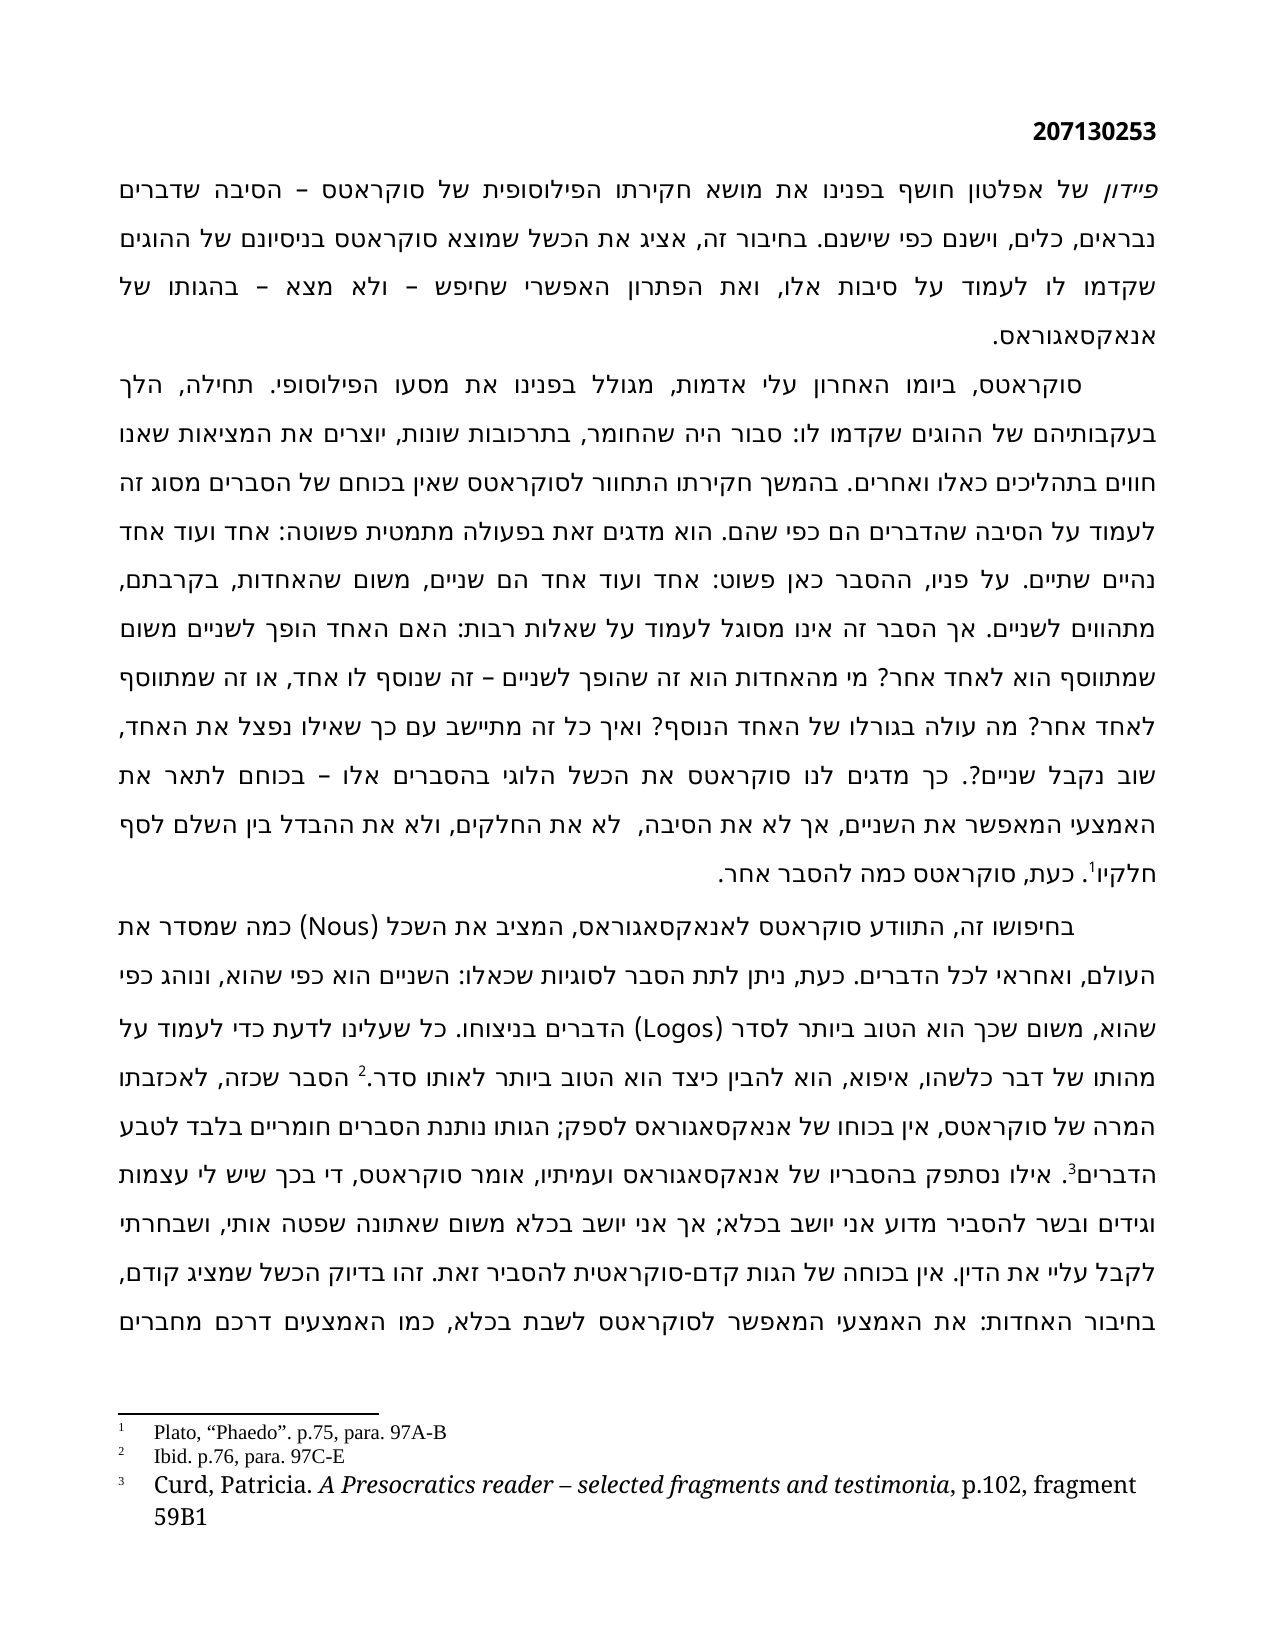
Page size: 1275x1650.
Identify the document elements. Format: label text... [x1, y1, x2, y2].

text Plato, “Phaedo”. p.75, para. 97A-B [118, 1420, 1157, 1444]
text פיידון של אפלטון חושף בפנינו את מושא חקירתו הפילוסופית של סוקראטס – הסיבה שדברים נבראים, כלים, וישנם כפי שישנם. בחיבור זה, אציג את הכשל שמוצא סוקראטס בניסיונם של ההוגים שקדמו לו לעמוד על סיבות אלו, ואת הפתרון האפשרי שחיפש – ולא מצא – בהגותו של אנאקסאגוראס. [118, 176, 1157, 355]
text Ibid. p.76, para. 97C-E [118, 1444, 1157, 1468]
text סוקראטס, ביומו האחרון עלי אדמות, מגולל בפנינו את מסעו הפילוסופי. תחילה, הלך בעקבותיהם של ההוגים שקדמו לו: סבור היה שהחומר, בתרכובות שונות, יוצרים את המציאות שאנו חווים בתהליכים כאלו ואחרים. בהמשך חקירתו התחוור לסוקראטס שאין בכוחם של הסברים מסוג זה לעמוד על הסיבה שהדברים הם כפי שהם. הוא מדגים זאת בפעולה מתמטית פשוטה: אחד ועוד אחד נהיים שתיים. על פניו, ההסבר כאן פשוט: אחד ועוד אחד הם שניים, משום שהאחדות, בקרבתם, מתהווים לשניים. אך הסבר זה אינו מסוגל לעמוד על שאלות רבות: האם האחד הופך לשניים משום שמתווסף הוא לאחד אחר? מי מהאחדות הוא זה שהופך לשניים – זה שנוסף לו אחד, או זה שמתווסף לאחד אחר? מה עולה בגורלו של האחד הנוסף? ואיך כל זה מתיישב עם כך שאילו נפצל את האחד, שוב נקבל שניים?. כך מדגים לנו סוקראטס את הכשל הלוגי בהסברים אלו – בכוחם לתאר את האמצעי המאפשר את השניים, אך לא את הסיבה, לא את החלקים, ולא את ההבדל בין השלם לסף חלקיו. כעת, סוקראטס כמה להסבר אחר. [118, 371, 1157, 892]
text Curd, Patricia. A Presocratics reader – selected fragments and testimonia, p.102, fragment 59B1 [118, 1468, 1157, 1532]
text בחיפושו זה, התוודע סוקראטס לאנאקסאגוראס, המציב את השכל (Nous) כמה שמסדר את העולם, ואחראי לכל הדברים. כעת, ניתן לתת הסבר לסוגיות שכאלו: השניים הוא כפי שהוא, ונוהג כפי שהוא, משום שכך הוא הטוב ביותר לסדר (Logos) הדברים בניצוחו. כל שעלינו לדעת כדי לעמוד על מהותו של דבר כלשהו, איפוא, הוא להבין כיצד הוא הטוב ביותר לאותו סדר. הסבר שכזה, לאכזבתו המרה של סוקראטס, אין בכוחו של אנאקסאגוראס לספק; הגותו נותנת הסברים חומריים בלבד לטבע הדברים. אילו נסתפק בהסבריו של אנאקסאגוראס ועמיתיו, אומר סוקראטס, די בכך שיש לי עצמות וגידים ובשר להסביר מדוע אני יושב בכלא; אך אני יושב בכלא משום שאתונה שפטה אותי, ושבחרתי לקבל עליי את הדין. אין בכוחה של הגות קדם-סוקראטית להסביר זאת. זהו בדיוק הכשל שמציג קודם, בחיבור האחדות: את האמצעי המאפשר לסוקראטס לשבת בכלא, כמו האמצעים דרכם מחברים אחדות לשניים, ניתן לחלק לגורמים ולתאר; את הסיבה לישיבתו בכלא, כמו הסיבה להיות שתיים, לא ניתן להסביר בדפוס זה בלבד. [118, 908, 1157, 1341]
